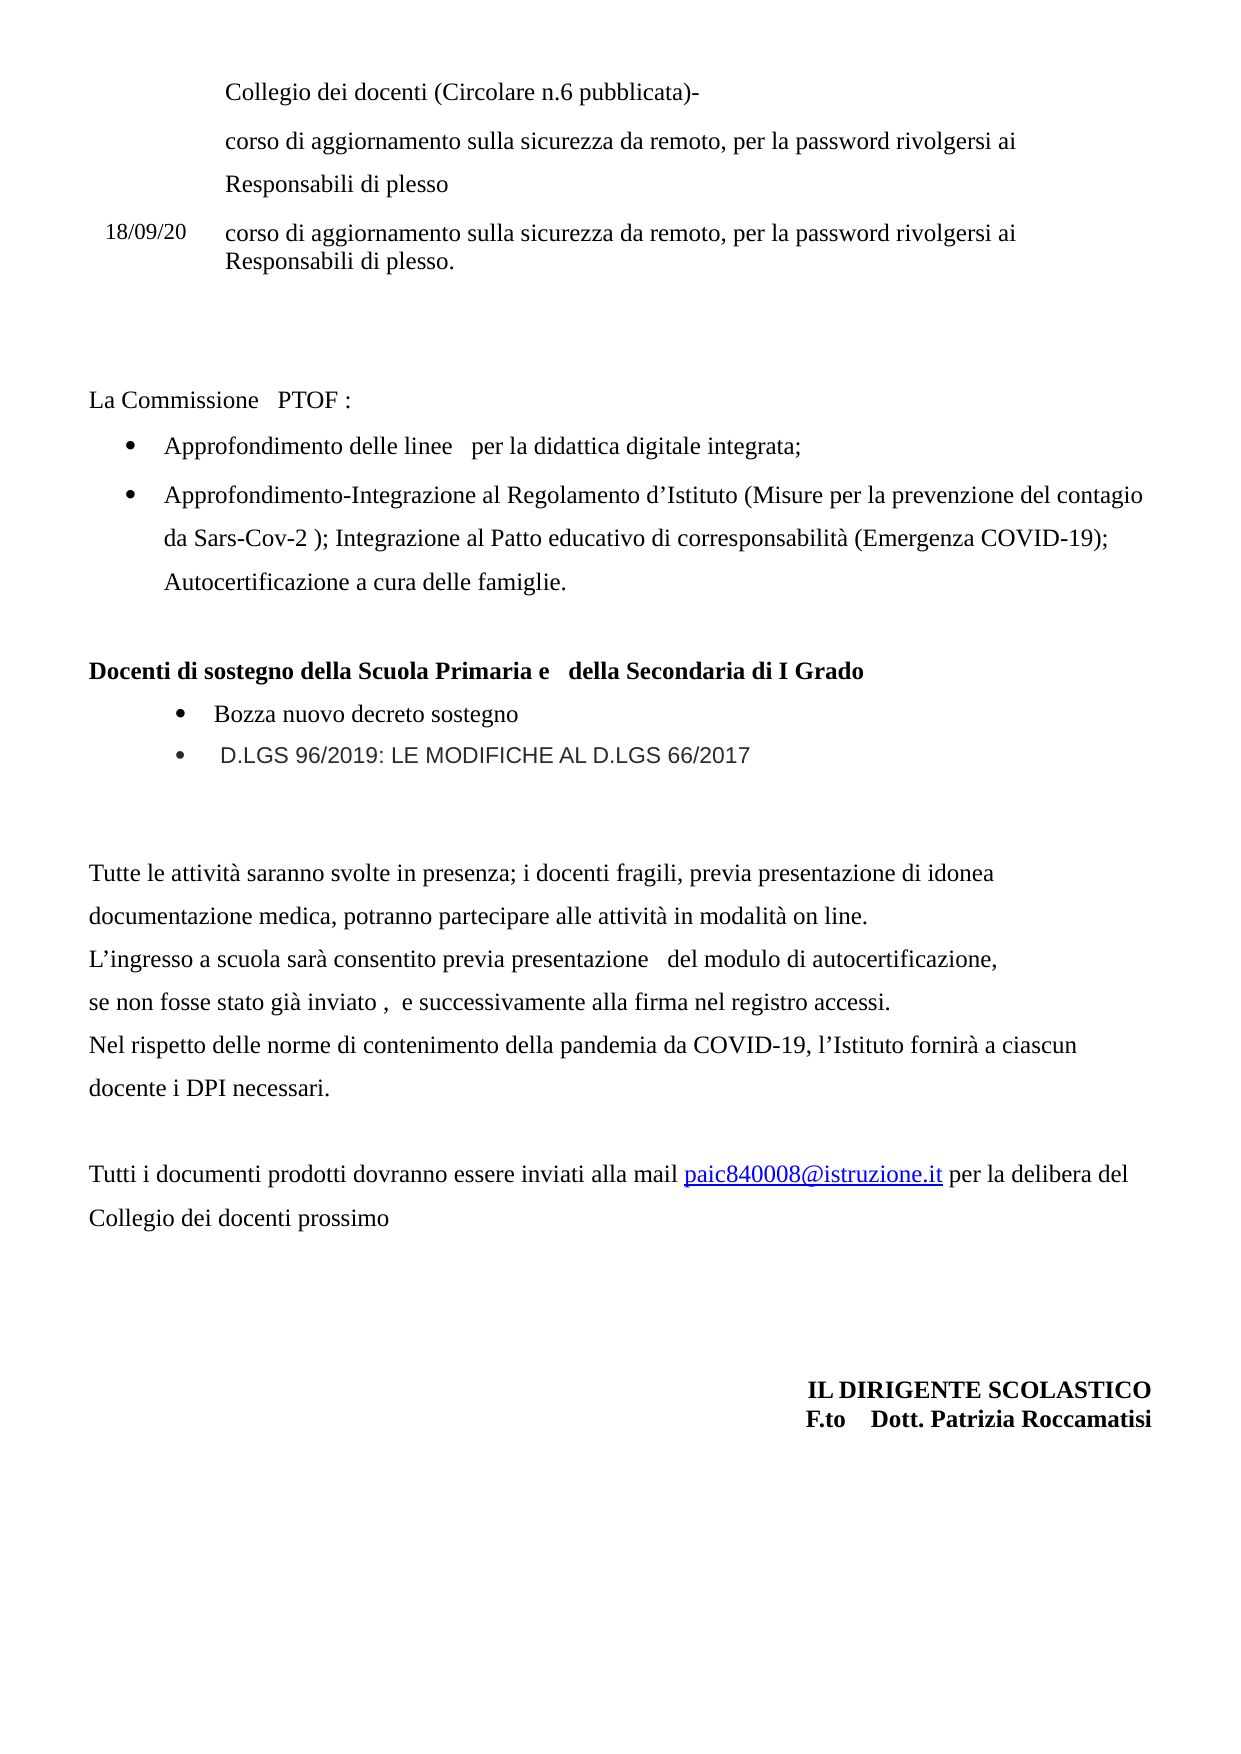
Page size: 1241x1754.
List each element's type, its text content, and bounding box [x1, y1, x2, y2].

list Approfondimento delle linee per la didattica digitale integrata; [126, 431, 1152, 460]
text se non fosse stato già inviato , e successivamente alla firma nel registro accessi. [89, 987, 1152, 1016]
text Nel rispetto delle norme di contenimento della pandemia da COVID-19, l’Istituto fornirà a ciascun docente i DPI necessari. [89, 1030, 1152, 1102]
text Tutti i documenti prodotti dovranno essere inviati alla mail paic840008@istruzione.it per la delibera del Collegio dei docenti prossimo [89, 1159, 1152, 1231]
list D.LGS 96/2019: LE MODIFICHE AL D.LGS 66/2017 [176, 742, 1152, 768]
text L’ingresso a scuola sarà consentito previa presentazione del modulo di autocertificazione, [89, 944, 1152, 973]
text IL DIRIGENTE SCOLASTICO [89, 1375, 1152, 1404]
text Tutte le attività saranno svolte in presenza; i docenti fragili, previa presentazione di idonea documentazione medica, potranno partecipare alle attività in modalità on line. [89, 858, 1152, 929]
table_cell Collegio dei docenti (Circolare n.6 pubblicata)- corso di aggiornamento sulla sicurezza da remoto, per la password rivolgersi ai Responsabili di plesso [214, 74, 1128, 215]
list Approfondimento-Integrazione al Regolamento d’Istituto (Misure per la prevenzione del contagio da Sars-Cov-2 ); Integrazione al Patto educativo di corresponsabilità (Emergenza COVID-19); Autocertificazione a cura delle famiglie. [126, 480, 1152, 595]
text La Commissione PTOF : [89, 385, 1152, 414]
text Docenti di sostegno della Scuola Primaria e della Secondaria di I Grado [89, 656, 1152, 684]
table_cell 18/09/20 [78, 215, 214, 385]
table_cell corso di aggiornamento sulla sicurezza da remoto, per la password rivolgersi ai Responsabili di plesso. [214, 215, 1128, 385]
list Bozza nuovo decreto sostegno [176, 699, 1152, 728]
text F.to Dott. Patrizia Roccamatisi [89, 1404, 1152, 1433]
table_cell [78, 74, 214, 215]
